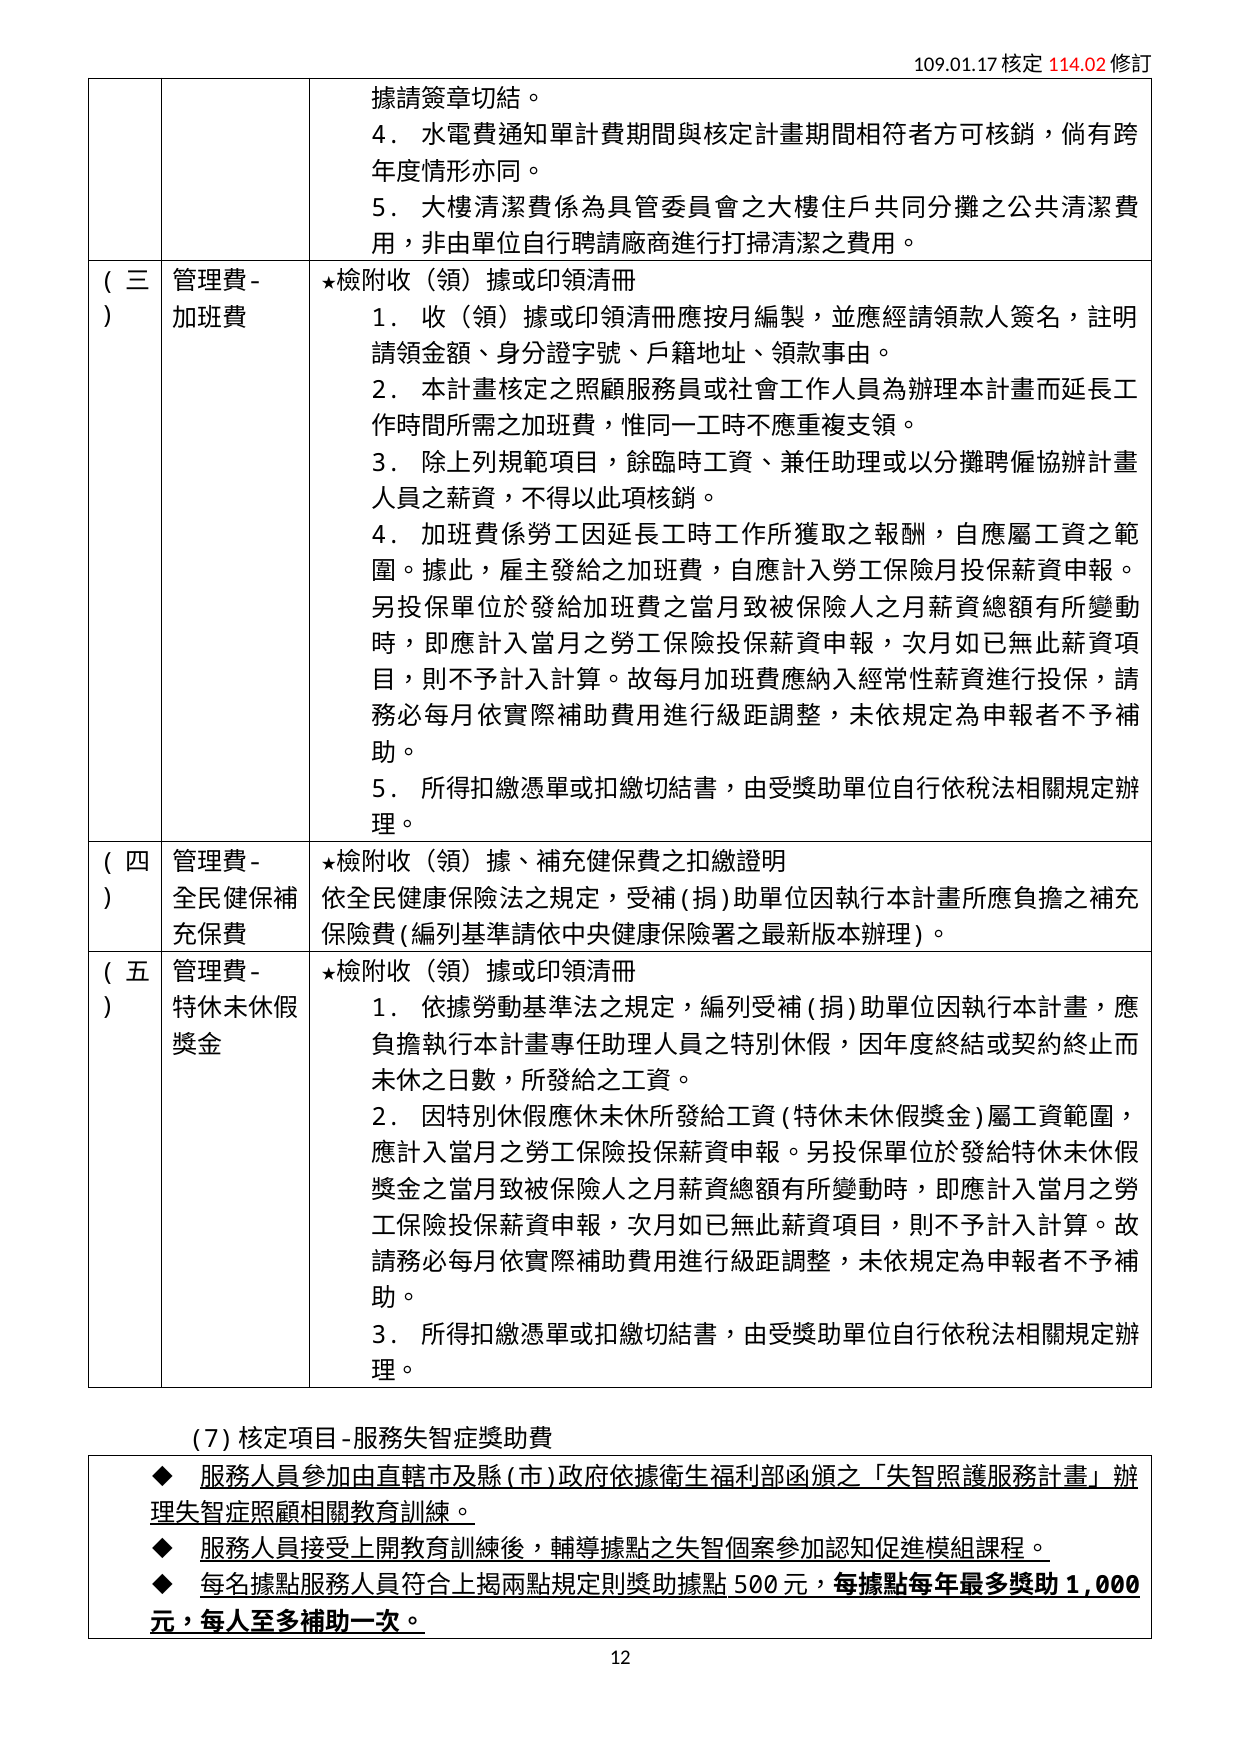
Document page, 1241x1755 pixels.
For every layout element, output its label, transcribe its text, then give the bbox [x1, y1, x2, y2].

table_header 服務人員參加由直轄市及縣(市)政府依據衛生福利部函頒之「失智照護服務計畫」辦理失智症照顧相關教育訓練。 服務人員接受上開教育訓練後，輔導據點之失智個案參加認知促進模組課程。 每名據點服務人員符合上揭兩點規定則獎助據點500元，每據點每年最多獎助1,000元，每人至多補助一次。 失智個案需提出足資證明為失智症之文件，由據點檢附佐證資料向直轄市及縣(市)政府提出申請，支付據點補助費用。 上揭足資證明失智症之文件包含診斷證明書、身心障礙證明(障別為失智症)或經醫師臨床診斷為失智症之證明文件。 [89, 1456, 1151, 1637]
table_cell 管理費- 全民健保補充保費 [162, 842, 309, 951]
table_cell 管理費- 特休未休假獎金 [162, 952, 309, 1387]
table_cell ★檢附收（領）據、補充健保費之扣繳證明 依全民健康保險法之規定，受補(捐)助單位因執行本計畫所應負擔之補充保險費(編列基準請依中央健康保險署之最新版本辦理)。 [310, 842, 1151, 951]
table_cell 管理費- 加班費 [162, 261, 309, 841]
table_cell (三) [89, 261, 161, 841]
table_cell ★檢附收據或發票或支出機關分攤表 如至便利商店繳費，收據應蓋便利商店收執章，逾期罰款(滯納金)不補助。 收據抬頭應為單位(C據點長照站申請單位)名稱；若非單位名稱，請檢附切結證明單，證明提供C據點長照站服務使用。 附水電費收據正本，若場地是向他人租借或共同使用者，須檢附電費分攤表或合約書(契約內容應載明租金包含水電費)，如附影本收據請簽章切結。 水電費通知單計費期間與核定計畫期間相符者方可核銷，倘有跨年度情形亦同。 大樓清潔費係為具管委員會之大樓住戶共同分攤之公共清潔費用，非由單位自行聘請廠商進行打掃清潔之費用。 [310, 79, 1151, 260]
list 核定項目-服務失智症獎助費 [189, 1419, 1152, 1455]
table_cell [89, 79, 161, 260]
table_cell (五) [89, 952, 161, 1387]
table_cell ★檢附收（領）據或印領清冊 依據勞動基準法之規定，編列受補(捐)助單位因執行本計畫，應負擔執行本計畫專任助理人員之特別休假，因年度終結或契約終止而未休之日數，所發給之工資。 因特別休假應休未休所發給工資(特休未休假獎金)屬工資範圍，應計入當月之勞工保險投保薪資申報。另投保單位於發給特休未休假獎金之當月致被保險人之月薪資總額有所變動時，即應計入當月之勞工保險投保薪資申報，次月如已無此薪資項目，則不予計入計算。故請務必每月依實際補助費用進行級距調整，未依規定為申報者不予補助。 所得扣繳憑單或扣繳切結書，由受獎助單位自行依稅法相關規定辦理。 [310, 952, 1151, 1387]
table_cell (四) [89, 842, 161, 951]
table_cell ★檢附收（領）據或印領清冊 收（領）據或印領清冊應按月編製，並應經請領款人簽名，註明請領金額、身分證字號、戶籍地址、領款事由。 本計畫核定之照顧服務員或社會工作人員為辦理本計畫而延長工作時間所需之加班費，惟同一工時不應重複支領。 除上列規範項目，餘臨時工資、兼任助理或以分攤聘僱協辦計畫人員之薪資，不得以此項核銷。 加班費係勞工因延長工時工作所獲取之報酬，自應屬工資之範圍。據此，雇主發給之加班費，自應計入勞工保險月投保薪資申報。另投保單位於發給加班費之當月致被保險人之月薪資總額有所變動時，即應計入當月之勞工保險投保薪資申報，次月如已無此薪資項目，則不予計入計算。故每月加班費應納入經常性薪資進行投保，請務必每月依實際補助費用進行級距調整，未依規定為申報者不予補助。 所得扣繳憑單或扣繳切結書，由受獎助單位自行依稅法相關規定辦理。 [310, 261, 1151, 841]
table_cell [162, 79, 309, 260]
